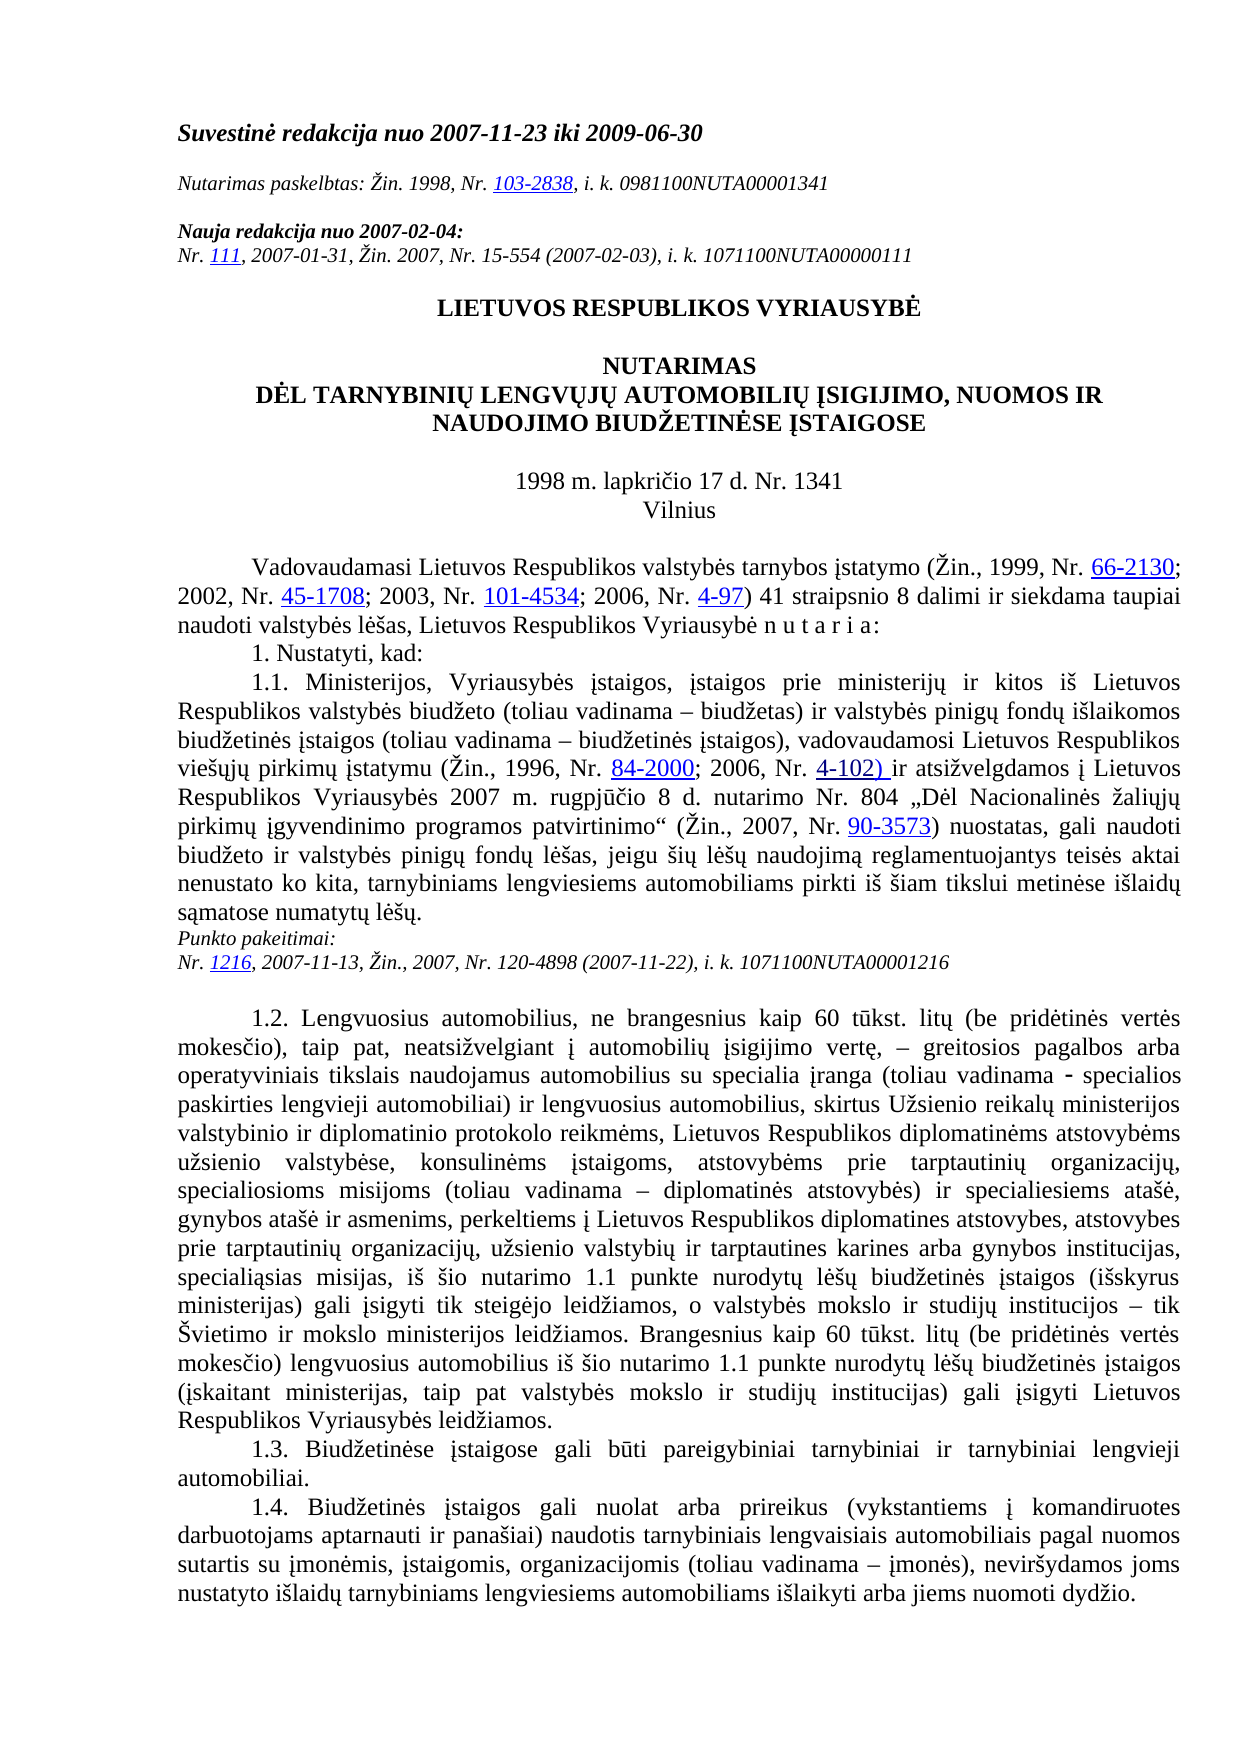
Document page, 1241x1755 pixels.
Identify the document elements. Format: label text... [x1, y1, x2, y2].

text Vadovaudamasi Lietuvos Respublikos valstybės tarnybos įstatymo (Žin., 1999, Nr. 66-2130; 2002, Nr. 45-1708; 2003, Nr. 101-4534; 2006, Nr. 4-97) 41 straipsnio 8 dalimi ir siekdama taupiai naudoti valstybės lėšas, Lietuvos Respublikos Vyriausybė nutaria: [177, 552, 1181, 638]
text Nr. 111, 2007-01-31, Žin. 2007, Nr. 15-554 (2007-02-03), i. k. 1071100NUTA00000111 [177, 243, 1181, 267]
text LIETUVOS RESPUBLIKOS VYRIAUSYBĖ [177, 293, 1181, 322]
text Punkto pakeitimai: [177, 926, 1181, 950]
text 1.3. Biudžetinėse įstaigose gali būti pareigybiniai tarnybiniai ir tarnybiniai lengvieji automobiliai. [177, 1434, 1181, 1492]
text 1.2. Lengvuosius automobilius, ne brangesnius kaip 60 tūkst. litų (be pridėtinės vertės mokesčio), taip pat, neatsižvelgiant į automobilių įsigijimo vertę, – greitosios pagalbos arba operatyviniais tikslais naudojamus automobilius su specialia įranga (toliau vadinama  specialios paskirties lengvieji automobiliai) ir lengvuosius automobilius, skirtus Užsienio reikalų ministerijos valstybinio ir diplomatinio protokolo reikmėms, Lietuvos Respublikos diplomatinėms atstovybėms užsienio valstybėse, konsulinėms įstaigoms, atstovybėms prie tarptautinių organizacijų, specialiosioms misijoms (toliau vadinama – diplomatinės atstovybės) ir specialiesiems atašė, gynybos atašė ir asmenims, perkeltiems į Lietuvos Respublikos diplomatines atstovybes, atstovybes prie tarptautinių organizacijų, užsienio valstybių ir tarptautines karines arba gynybos institucijas, specialiąsias misijas, iš šio nutarimo 1.1 punkte nurodytų lėšų biudžetinės įstaigos (išskyrus ministerijas) gali įsigyti tik steigėjo leidžiamos, o valstybės mokslo ir studijų institucijos – tik Švietimo ir mokslo ministerijos leidžiamos. Brangesnius kaip 60 tūkst. litų (be pridėtinės vertės mokesčio) lengvuosius automobilius iš šio nutarimo 1.1 punkte nurodytų lėšų biudžetinės įstaigos (įskaitant ministerijas, taip pat valstybės mokslo ir studijų institucijas) gali įsigyti Lietuvos Respublikos Vyriausybės leidžiamos. [177, 1003, 1181, 1434]
text 1.4. Biudžetinės įstaigos gali nuolat arba prireikus (vykstantiems į komandiruotes darbuotojams aptarnauti ir panašiai) naudotis tarnybiniais lengvaisiais automobiliais pagal nuomos sutartis su įmonėmis, įstaigomis, organizacijomis (toliau vadinama – įmonės), neviršydamos joms nustatyto išlaidų tarnybiniams lengviesiems automobiliams išlaikyti arba jiems nuomoti dydžio. [177, 1492, 1181, 1607]
text Nr. 1216, 2007-11-13, Žin., 2007, Nr. 120-4898 (2007-11-22), i. k. 1071100NUTA00001216 [177, 950, 1181, 974]
text Nauja redakcija nuo 2007-02-04: [177, 219, 1181, 243]
text DĖL TARNYBINIŲ LENGVŲJŲ AUTOMOBILIŲ ĮSIGIJIMO, NUOMOS IR NAUDOJIMO BIUDŽETINĖSE ĮSTAIGOSE [177, 380, 1181, 437]
text 1998 m. lapkričio 17 d. Nr. 1341 [177, 466, 1181, 495]
text NUTARIMAS [177, 351, 1181, 380]
text Suvestinė redakcija nuo 2007-11-23 iki 2009-06-30 [177, 118, 1181, 147]
text Nutarimas paskelbtas: Žin. 1998, Nr. 103-2838, i. k. 0981100NUTA00001341 [177, 171, 1181, 195]
text 1.1. Ministerijos, Vyriausybės įstaigos, įstaigos prie ministerijų ir kitos iš Lietuvos Respublikos valstybės biudžeto (toliau vadinama – biudžetas) ir valstybės pinigų fondų išlaikomos biudžetinės įstaigos (toliau vadinama – biudžetinės įstaigos), vadovaudamosi Lietuvos Respublikos viešųjų pirkimų įstatymu (Žin., 1996, Nr. 84-2000; 2006, Nr. 4-102) ir atsižvelgdamos į Lietuvos Respublikos Vyriausybės 2007 m. rugpjūčio 8 d. nutarimo Nr. 804 „Dėl Nacionalinės žaliųjų pirkimų įgyvendinimo programos patvirtinimo“ (Žin., 2007, Nr. 90-3573) nuostatas, gali naudoti biudžeto ir valstybės pinigų fondų lėšas, jeigu šių lėšų naudojimą reglamentuojantys teisės aktai nenustato ko kita, tarnybiniams lengviesiems automobiliams pirkti iš šiam tikslui metinėse išlaidų sąmatose numatytų lėšų. [177, 667, 1181, 926]
text Vilnius [177, 495, 1181, 523]
text 1. Nustatyti, kad: [177, 638, 1181, 667]
